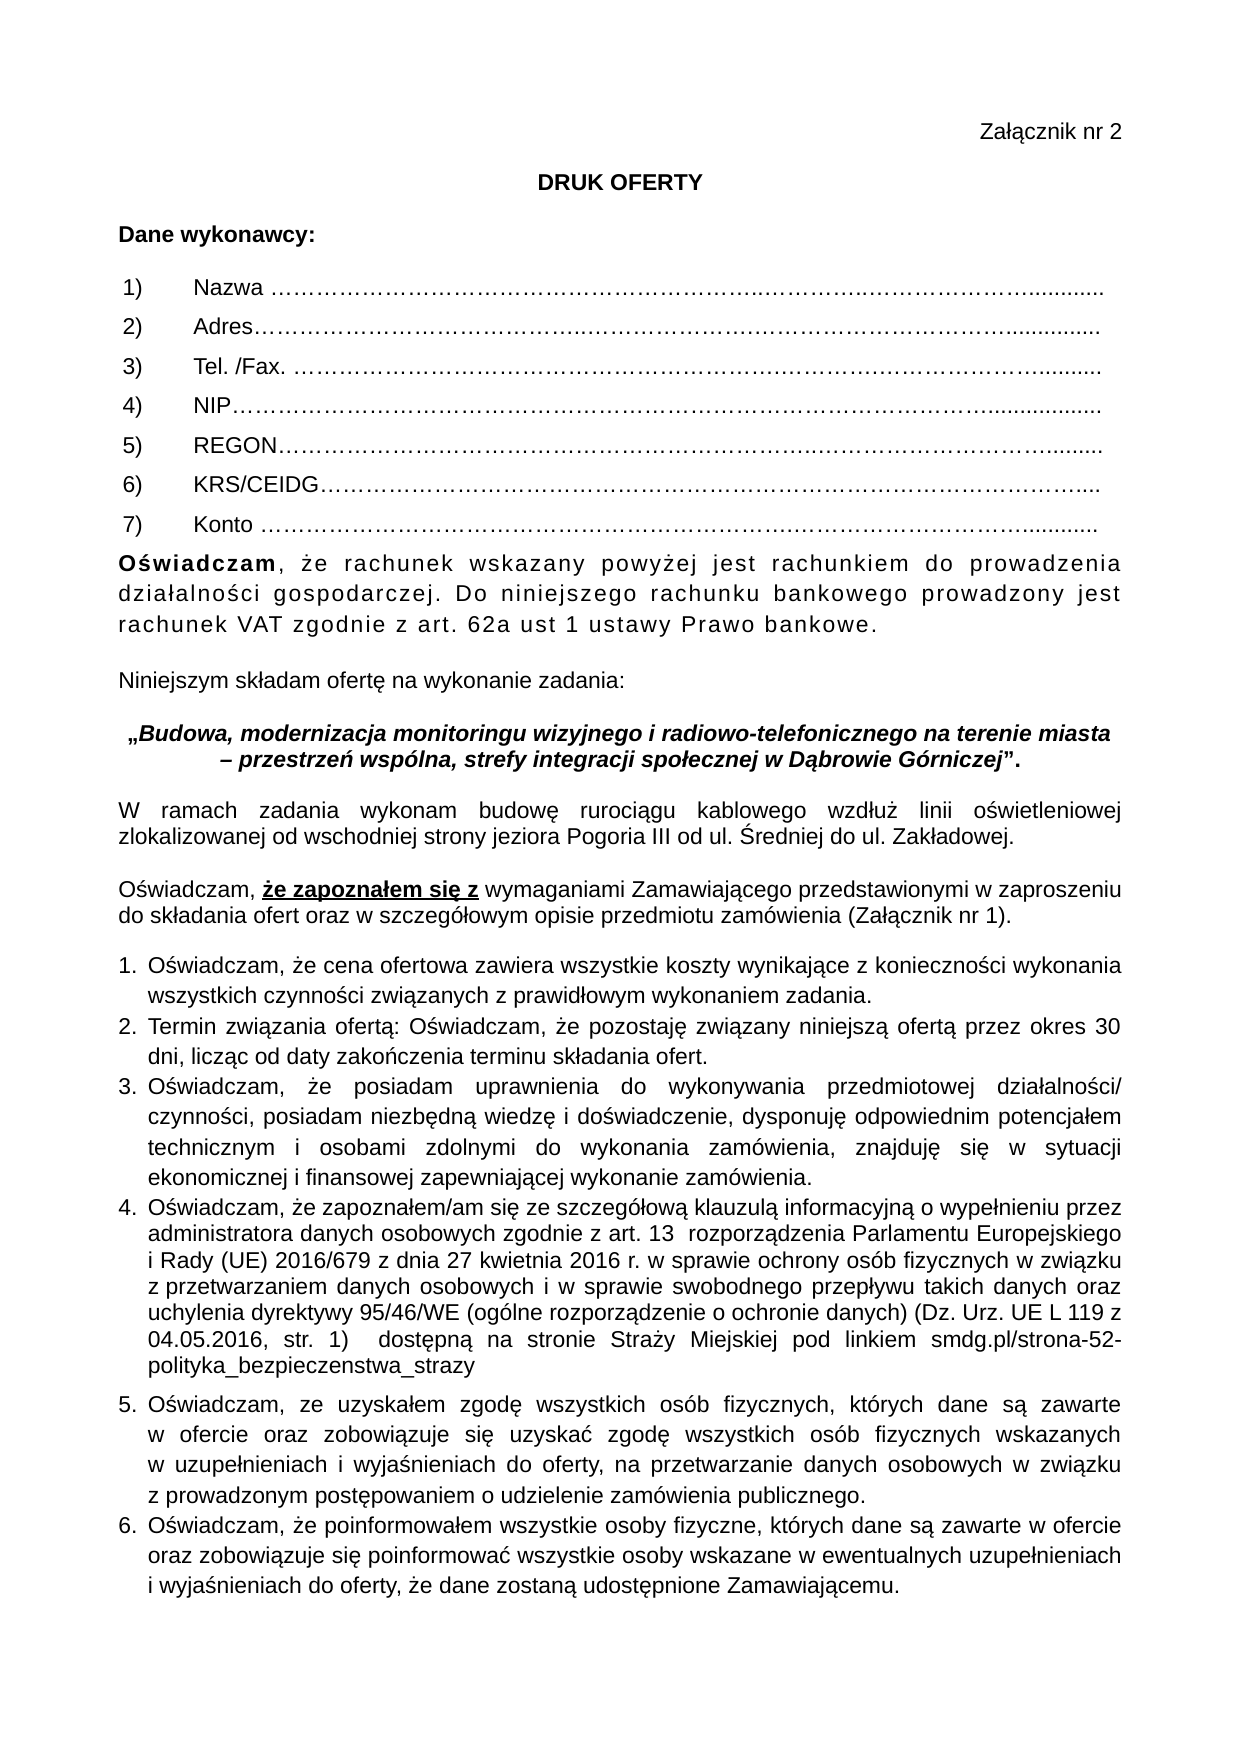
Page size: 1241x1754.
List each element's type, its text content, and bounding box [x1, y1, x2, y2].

text Załącznik nr 2 [118, 118, 1122, 144]
list Oświadczam, że zapoznałem/am się ze szczegółową klauzulą informacyjną o wypełnieniu przez administratora danych osobowych zgodnie z art. 13 rozporządzenia Parlamentu Europejskiego i Rady (UE) 2016/679 z dnia 27 kwietnia 2016 r. w sprawie ochrony osób fizycznych w związku z przetwarzaniem danych osobowych i w sprawie swobodnego przepływu takich danych oraz uchylenia dyrektywy 95/46/WE (ogólne rozporządzenie o ochronie danych) (Dz. Urz. UE L 119 z 04.05.2016, str. 1) dostępną na stronie Straży Miejskiej pod linkiem smdg.pl/strona-52-polityka_bezpieczenstwa_strazy [118, 1194, 1122, 1378]
list Oświadczam, że cena ofertowa zawiera wszystkie koszty wynikające z konieczności wykonania wszystkich czynności związanych z prawidłowym wykonaniem zadania. [118, 952, 1122, 1009]
text DRUK OFERTY [118, 168, 1122, 195]
list Nazwa ………………………………………………………..…………..…………………............ [122, 274, 1122, 300]
list Oświadczam, ze uzyskałem zgodę wszystkich osób fizycznych, których dane są zawarte w ofercie oraz zobowiązuje się uzyskać zgodę wszystkich osób fizycznych wskazanych w uzupełnieniach i wyjaśnieniach do oferty, na przetwarzanie danych osobowych w związku z prowadzonym postępowaniem o udzielenie zamówienia publicznego. [118, 1391, 1122, 1508]
text Oświadczam, że rachunek wskazany powyżej jest rachunkiem do prowadzenia działalności gospodarczej. Do niniejszego rachunku bankowego prowadzony jest rachunek VAT zgodnie z art. 62a ust 1 ustawy Prawo bankowe. [118, 550, 1122, 637]
list Adres……………………………………..………………….……………………………............... [122, 313, 1122, 340]
list Oświadczam, że posiadam uprawnienia do wykonywania przedmiotowej działalności/ czynności, posiadam niezbędną wiedzę i doświadczenie, dysponuję odpowiednim potencjałem technicznym i osobami zdolnymi do wykonania zamówienia, znajduję się w sytuacji ekonomicznej i finansowej zapewniającej wykonanie zamówienia. [118, 1073, 1122, 1190]
list Tel. /Fax. ……………………………………………………….………….………………….......... [122, 353, 1122, 379]
list Oświadczam, że poinformowałem wszystkie osoby fizyczne, których dane są zawarte w ofercie oraz zobowiązuje się poinformować wszystkie osoby wskazane w ewentualnych uzupełnieniach i wyjaśnieniach do oferty, że dane zostaną udostępnione Zamawiającemu. [118, 1512, 1122, 1598]
text W ramach zadania wykonam budowę rurociągu kablowego wzdłuż linii oświetleniowej zlokalizowanej od wschodniej strony jeziora Pogoria III od ul. Średniej do ul. Zakładowej. [118, 797, 1122, 849]
text Oświadczam, że zapoznałem się z wymaganiami Zamawiającego przedstawionymi w zaproszeniu do składania ofert oraz w szczegółowym opisie przedmiotu zamówienia (Załącznik nr 1). [118, 876, 1122, 928]
list NIP……………………………………………………………………………………….................. [122, 392, 1122, 419]
text „Budowa, modernizacja monitoringu wizyjnego i radiowo-telefonicznego na terenie miasta – przestrzeń wspólna, strefy integracji społecznej w Dąbrowie Górniczej”. [118, 720, 1122, 773]
list Konto …………………………………………………………….…………………………............ [122, 511, 1122, 537]
text Niniejszym składam ofertę na wykonanie zadania: [118, 667, 1122, 693]
list KRS/CEIDG……………………………………………………………………………………….... [122, 471, 1122, 498]
list Dane wykonawcy: [118, 221, 1122, 247]
list REGON……………………………………………………………..…………………………......... [122, 432, 1122, 458]
list Termin związania ofertą: Oświadczam, że pozostaję związany niniejszą ofertą przez okres 30 dni, licząc od daty zakończenia terminu składania ofert. [118, 1013, 1122, 1069]
